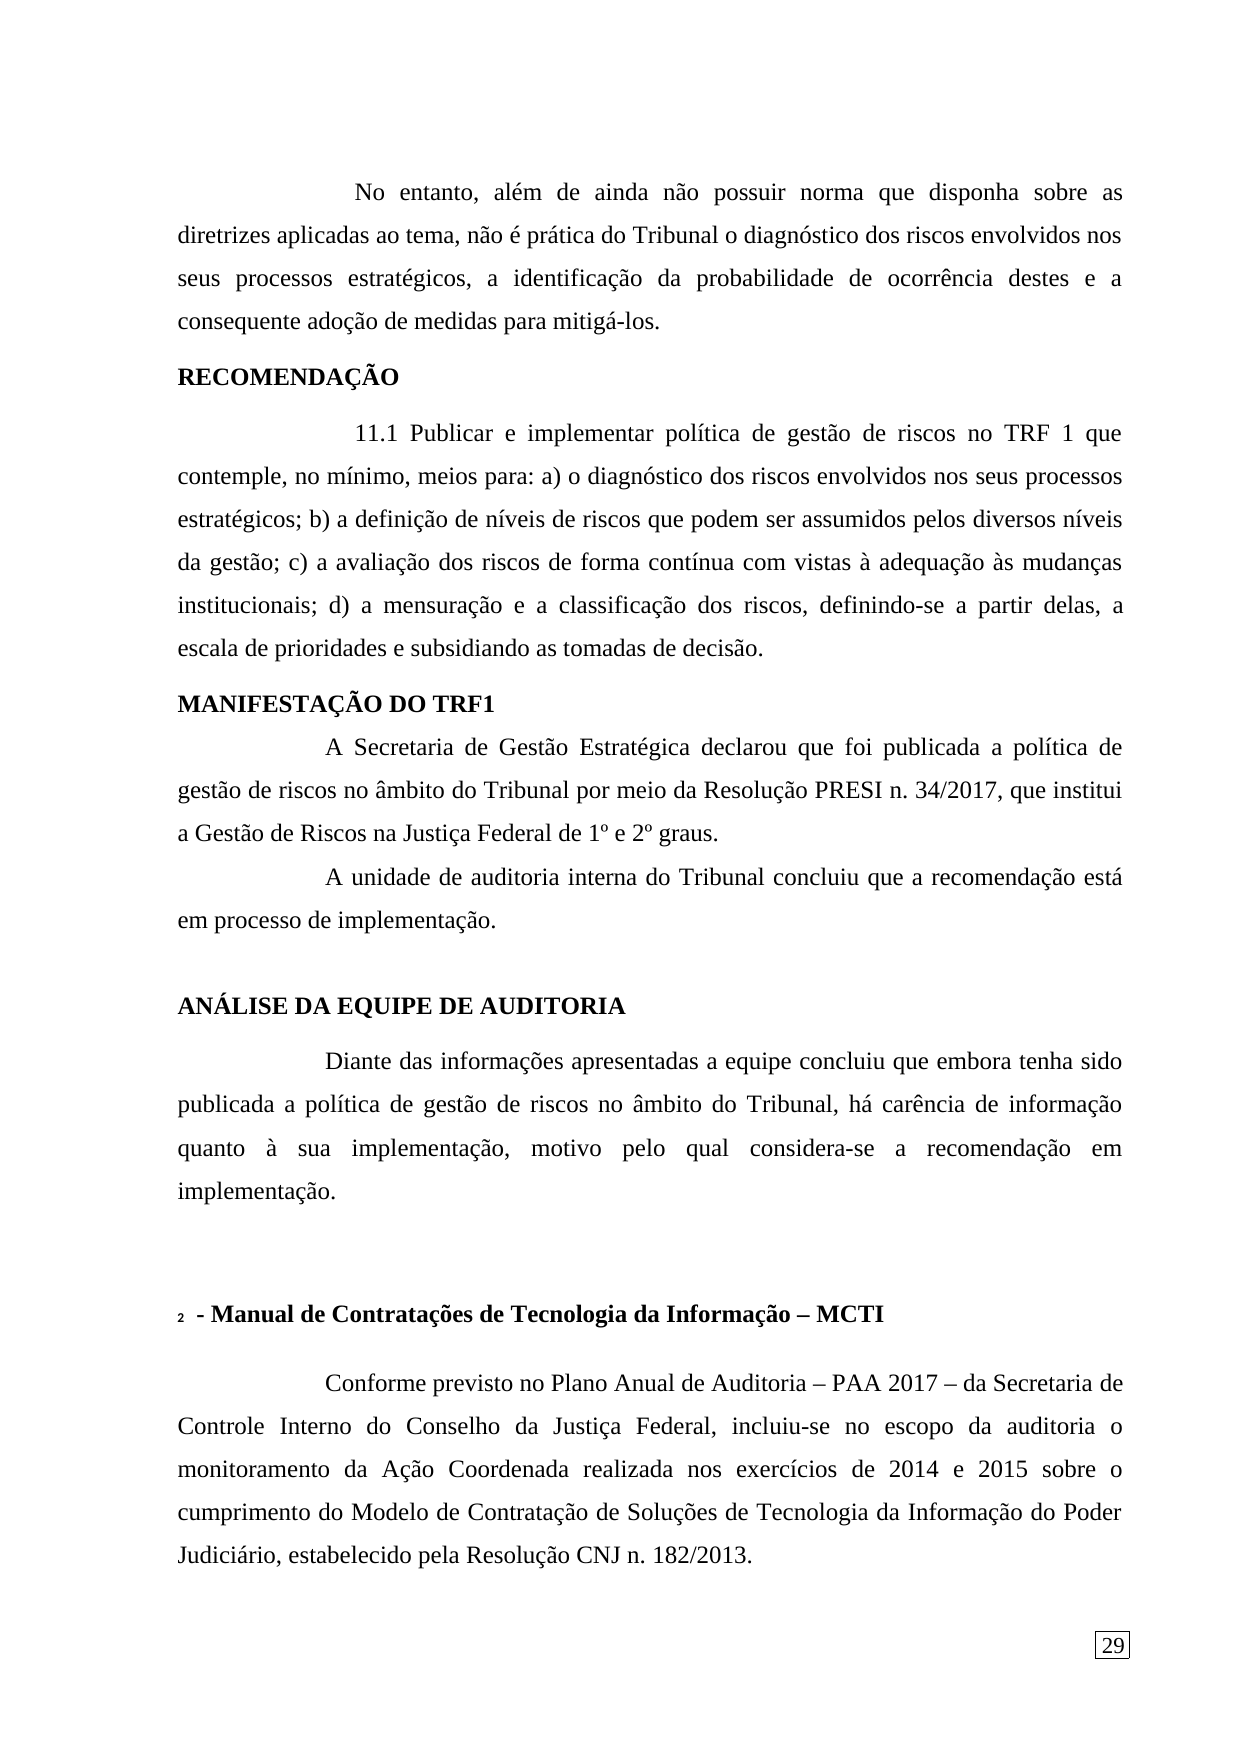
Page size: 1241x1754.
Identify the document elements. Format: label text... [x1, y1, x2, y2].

text A Secretaria de Gestão Estratégica declarou que foi publicada a política de gestão de riscos no âmbito do Tribunal por meio da Resolução PRESI n. 34/2017, que institui a Gestão de Riscos na Justiça Federal de 1º e 2º graus. [177, 732, 1123, 847]
text 11.1 Publicar e implementar política de gestão de riscos no TRF 1 que contemple, no mínimo, meios para: a) o diagnóstico dos riscos envolvidos nos seus processos estratégicos; b) a definição de níveis de riscos que podem ser assumidos pelos diversos níveis da gestão; c) a avaliação dos riscos de forma contínua com vistas à adequação às mudanças institucionais; d) a mensuração e a classificação dos riscos, definindo-se a partir delas, a escala de prioridades e subsidiando as tomadas de decisão. [177, 418, 1123, 662]
subtitle RECOMENDAÇÃO [177, 362, 1144, 391]
subtitle MANIFESTAÇÃO DO TRF1 [177, 689, 1144, 718]
text A unidade de auditoria interna do Tribunal concluiu que a recomendação está em processo de implementação. [177, 862, 1123, 933]
text Conforme previsto no Plano Anual de Auditoria – PAA 2017 – da Secretaria de Controle Interno do Conselho da Justiça Federal, incluiu-se no escopo da auditoria o monitoramento da Ação Coordenada realizada nos exercícios de 2014 e 2015 sobre o cumprimento do Modelo de Contratação de Soluções de Tecnologia da Informação do Poder Judiciário, estabelecido pela Resolução CNJ n. 182/2013. [177, 1368, 1123, 1569]
subtitle - Manual de Contratações de Tecnologia da Informação – MCTI [177, 1299, 1144, 1328]
subtitle ANÁLISE DA EQUIPE DE AUDITORIA [177, 991, 1144, 1019]
text Diante das informações apresentadas a equipe concluiu que embora tenha sido publicada a política de gestão de riscos no âmbito do Tribunal, há carência de informação quanto à sua implementação, motivo pelo qual considera-se a recomendação em implementação. [177, 1046, 1123, 1204]
text No entanto, além de ainda não possuir norma que disponha sobre as diretrizes aplicadas ao tema, não é prática do Tribunal o diagnóstico dos riscos envolvidos nos seus processos estratégicos, a identificação da probabilidade de ocorrência destes e a consequente adoção de medidas para mitigá-los. [177, 177, 1123, 335]
